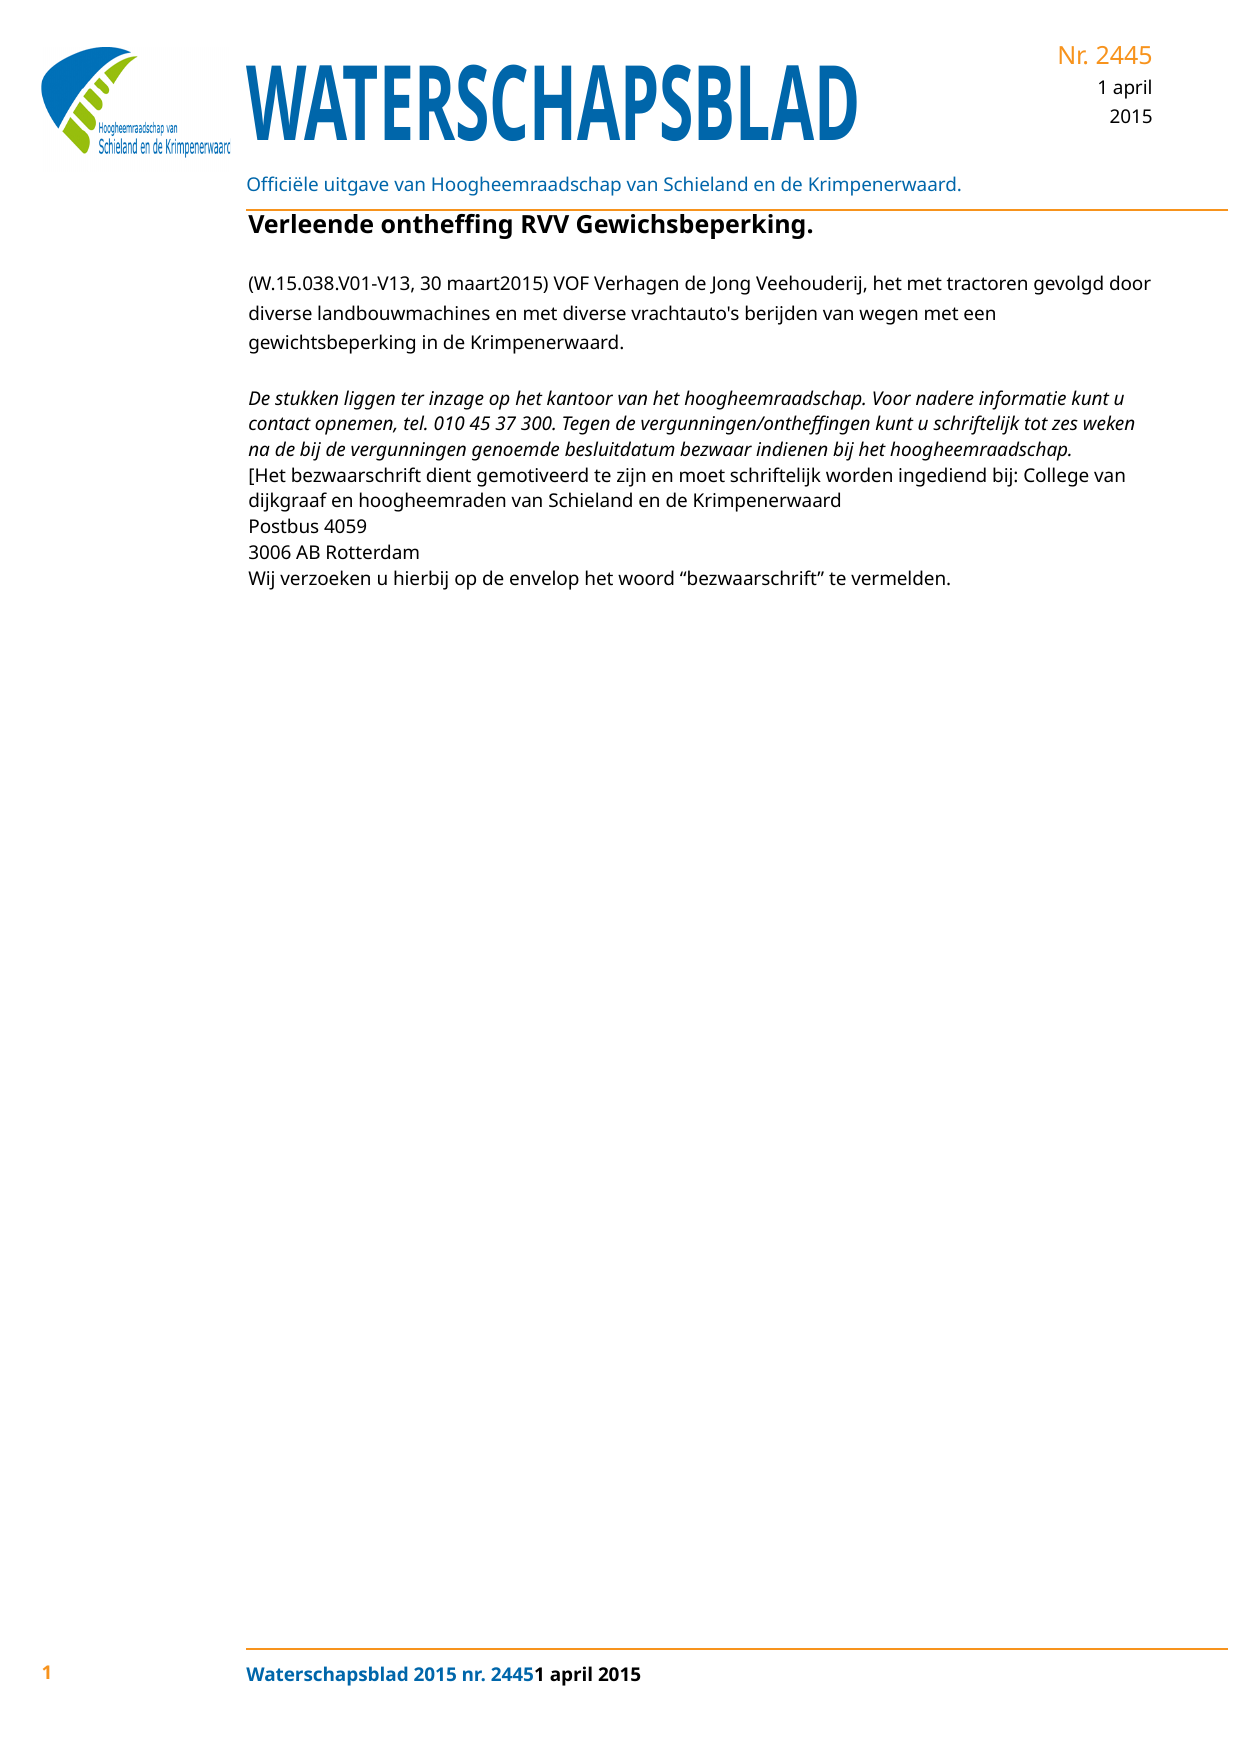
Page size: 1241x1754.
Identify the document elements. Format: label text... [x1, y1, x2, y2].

picture [41, 47, 231, 172]
text (W.15.038.V01-V13, 30 maart2015) VOF Verhagen de Jong Veehouderij, het met tractoren gevolgd door diverse landbouwmachines en met diverse vrachtauto's berijden van wegen met een gewichtsbeperking in de Krimpenerwaard. [248, 270, 1152, 355]
text De stukken liggen ter inzage op het kantoor van het hoogheemraadschap. Voor nadere informatie kunt u contact opnemen, tel. 010 45 37 300. Tegen de vergunningen/ontheffingen kunt u schriftelijk tot zes weken na de bij de vergunningen genoemde besluitdatum bezwaar indienen bij het hoogheemraadschap. [248, 385, 1152, 462]
text Postbus 4059 [248, 513, 1152, 539]
text Wij verzoeken u hierbij op de envelop het woord “bezwaarschrift” te vermelden. [248, 565, 1152, 591]
text Verleende ontheffing RVV Gewichsbeperking. [248, 211, 1152, 241]
text 3006 AB Rotterdam [248, 539, 1152, 565]
text [Het bezwaarschrift dient gemotiveerd te zijn en moet schriftelijk worden ingediend bij: College van dijkgraaf en hoogheemraden van Schieland en de Krimpenerwaard [248, 462, 1152, 513]
